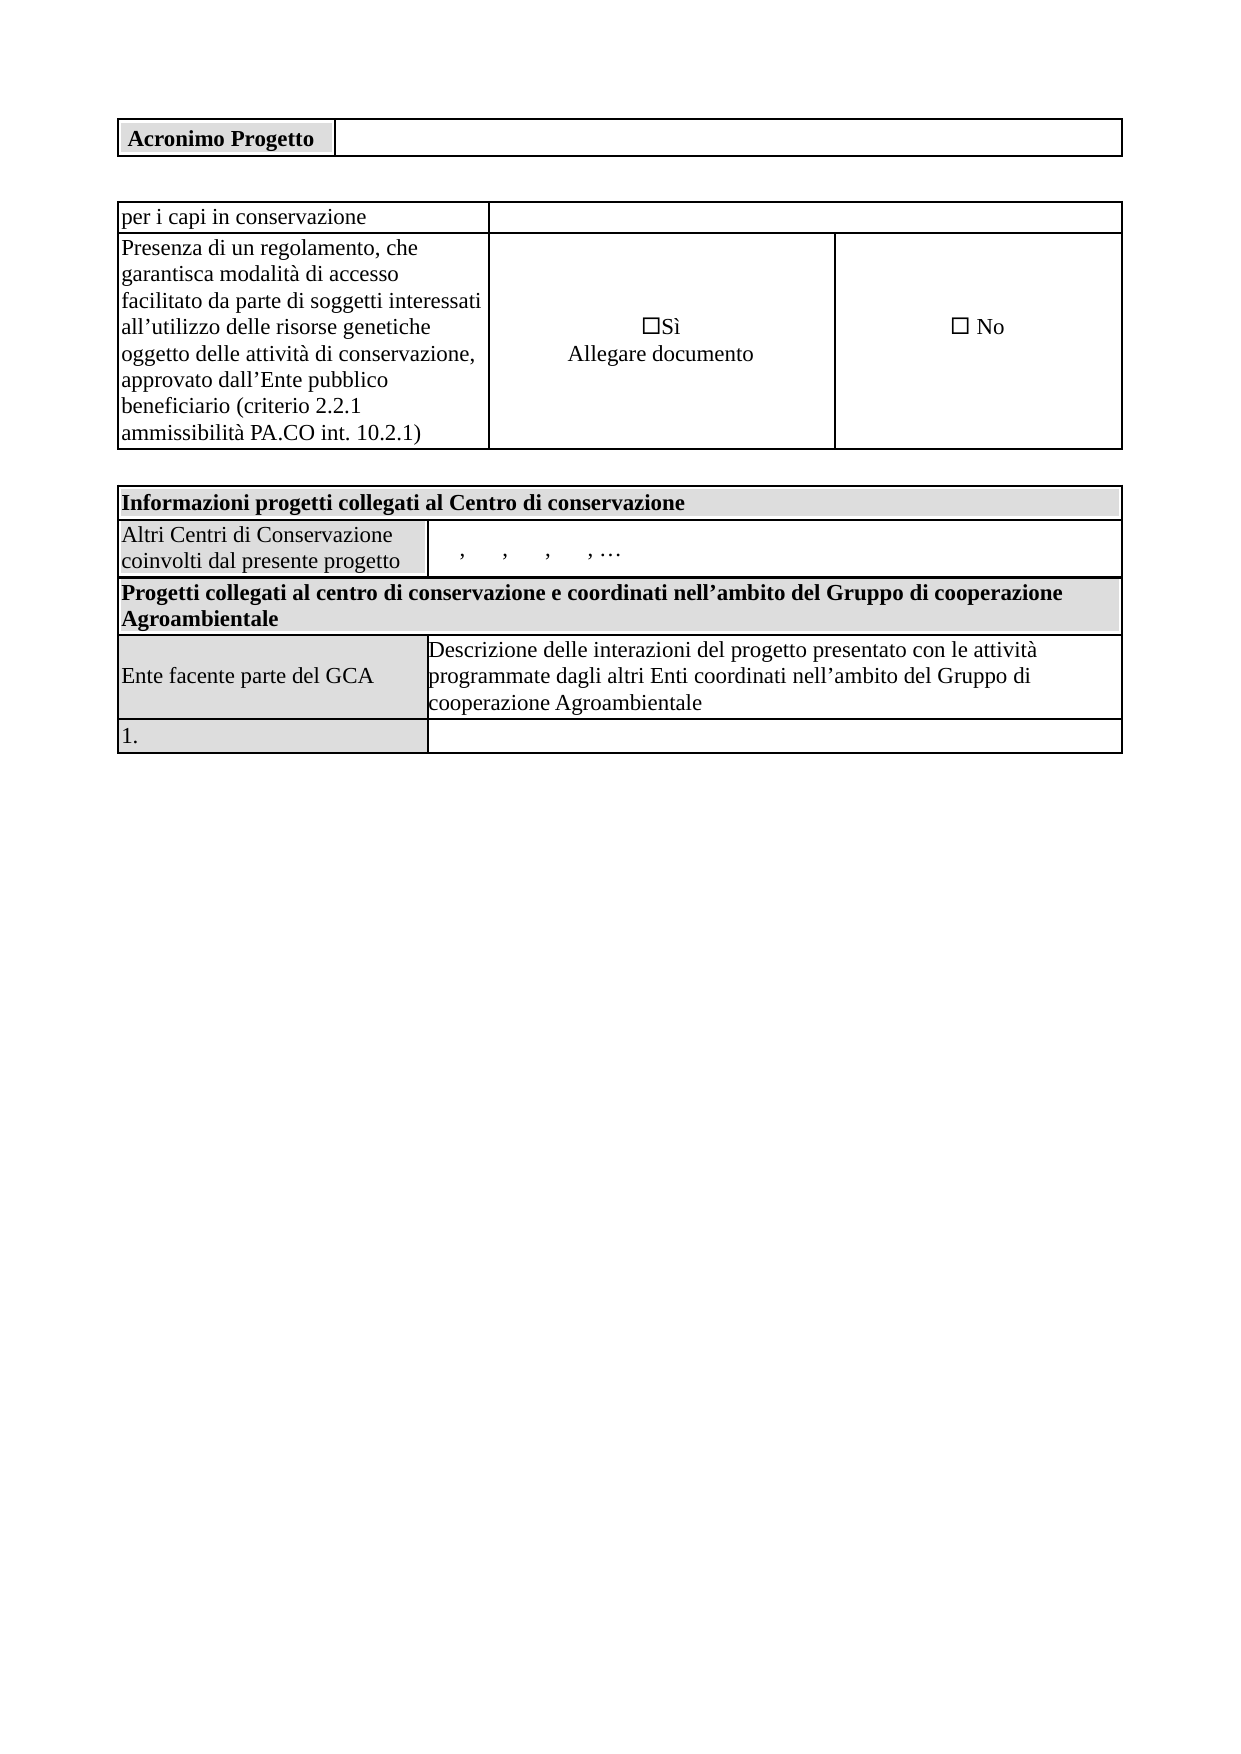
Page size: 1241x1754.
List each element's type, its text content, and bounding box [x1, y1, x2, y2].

table_cell per i capi in conservazione [119, 203, 488, 232]
table_cell [429, 720, 1121, 752]
table_header Informazioni progetti collegati al Centro di conservazione [119, 487, 1121, 519]
table_cell Ente facente parte del GCA [119, 636, 427, 718]
table_cell ¨Sì Allegare documento [490, 234, 834, 448]
table_cell [490, 203, 1121, 232]
table_cell ¨ No [836, 234, 1121, 448]
table_cell Presenza di un regolamento, che garantisca modalità di accesso facilitato da parte di soggetti interessati all’utilizzo delle risorse genetiche oggetto delle attività di conservazione, approvato dall’Ente pubblico beneficiario (criterio 2.2.1 ammissibilità PA.CO int. 10.2.1) [119, 234, 488, 448]
table_cell Altri Centri di Conservazione coinvolti dal presente progetto [119, 521, 427, 576]
table_cell Descrizione delle interazioni del progetto presentato con le attività programmate dagli altri Enti coordinati nell’ambito del Gruppo di cooperazione Agroambientale [429, 636, 1121, 718]
table_cell Progetti collegati al centro di conservazione e coordinati nell’ambito del Gruppo di cooperazione Agroambientale [119, 579, 1121, 634]
table_cell 1. [119, 720, 427, 752]
table_cell , , , , … [429, 521, 1121, 576]
